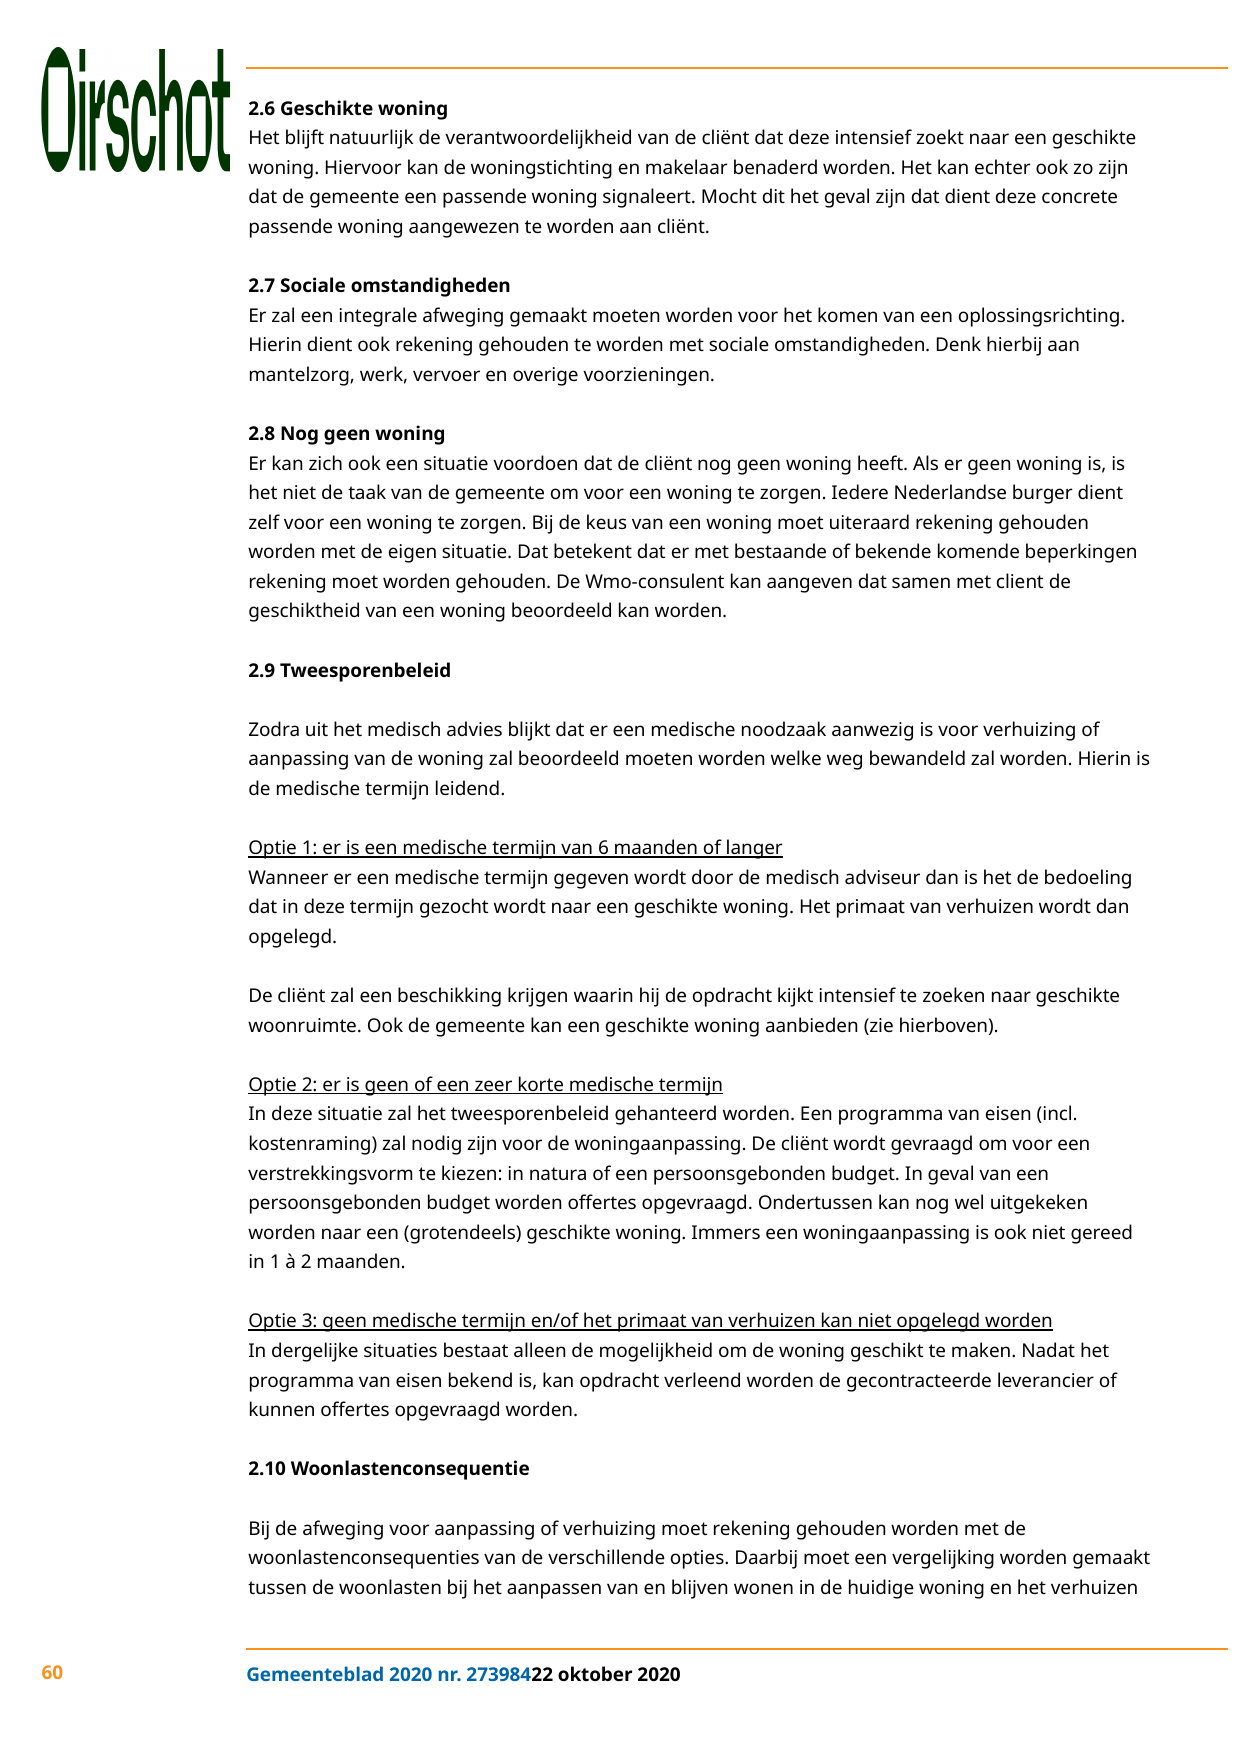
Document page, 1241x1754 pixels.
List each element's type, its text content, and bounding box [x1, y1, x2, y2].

text 2.7 Sociale omstandigheden [248, 272, 1152, 298]
text 2.6 Geschikte woning [248, 95, 1152, 121]
text Bij de afweging voor aanpassing of verhuizing moet rekening gehouden worden met de woonlastenconsequenties van de verschillende opties. Daarbij moet een vergelijking worden gemaakt tussen de woonlasten bij het aanpassen van en blijven wonen in de huidige woning en het verhuizen [248, 1515, 1152, 1600]
text 2.8 Nog geen woning [248, 420, 1152, 446]
text Optie 3: geen medische termijn en/of het primaat van verhuizen kan niet opgelegd worden [248, 1308, 1152, 1333]
text Wanneer er een medische termijn gegeven wordt door de medisch adviseur dan is het de bedoeling dat in deze termijn gezocht wordt naar een geschikte woning. Het primaat van verhuizen wordt dan opgelegd. [248, 864, 1152, 949]
text In dergelijke situaties bestaat alleen de mogelijkheid om de woning geschikt te maken. Nadat het programma van eisen bekend is, kan opdracht verleend worden de gecontracteerde leverancier of kunnen offertes opgevraagd worden. [248, 1337, 1152, 1422]
text Optie 2: er is geen of een zeer korte medische termijn [248, 1071, 1152, 1097]
text Zodra uit het medisch advies blijkt dat er een medische noodzaak aanwezig is voor verhuizing of aanpassing van de woning zal beoordeeld moeten worden welke weg bewandeld zal worden. Hierin is de medische termijn leidend. [248, 716, 1152, 801]
text Het blijft natuurlijk de verantwoordelijkheid van de cliënt dat deze intensief zoekt naar een geschikte woning. Hiervoor kan de woningstichting en makelaar benaderd worden. Het kan echter ook zo zijn dat de gemeente een passende woning signaleert. Mocht dit het geval zijn dat dient deze concrete passende woning aangewezen te worden aan cliënt. [248, 124, 1152, 239]
text Optie 1: er is een medische termijn van 6 maanden of langer [248, 834, 1152, 860]
text Er kan zich ook een situatie voordoen dat de cliënt nog geen woning heeft. Als er geen woning is, is het niet de taak van de gemeente om voor een woning te zorgen. Iedere Nederlandse burger dient zelf voor een woning te zorgen. Bij de keus van een woning moet uiteraard rekening gehouden worden met de eigen situatie. Dat betekent dat er met bestaande of bekende komende beperkingen rekening moet worden gehouden. De Wmo-consulent kan aangeven dat samen met client de geschiktheid van een woning beoordeeld kan worden. [248, 450, 1152, 623]
text 2.10 Woonlastenconsequentie [248, 1456, 1152, 1481]
text 2.9 Tweesporenbeleid [248, 657, 1152, 683]
picture [41, 47, 231, 172]
text De cliënt zal een beschikking krijgen waarin hij de opdracht kijkt intensief te zoeken naar geschikte woonruimte. Ook de gemeente kan een geschikte woning aanbieden (zie hierboven). [248, 982, 1152, 1038]
text Er zal een integrale afweging gemaakt moeten worden voor het komen van een oplossingsrichting. Hierin dient ook rekening gehouden te worden met sociale omstandigheden. Denk hierbij aan mantelzorg, werk, vervoer en overige voorzieningen. [248, 302, 1152, 387]
text In deze situatie zal het tweesporenbeleid gehanteerd worden. Een programma van eisen (incl. kostenraming) zal nodig zijn voor de woningaanpassing. De cliënt wordt gevraagd om voor een verstrekkingsvorm te kiezen: in natura of een persoonsgebonden budget. In geval van een persoonsgebonden budget worden offertes opgevraagd. Ondertussen kan nog wel uitgekeken worden naar een (grotendeels) geschikte woning. Immers een woningaanpassing is ook niet gereed in 1 à 2 maanden. [248, 1101, 1152, 1274]
